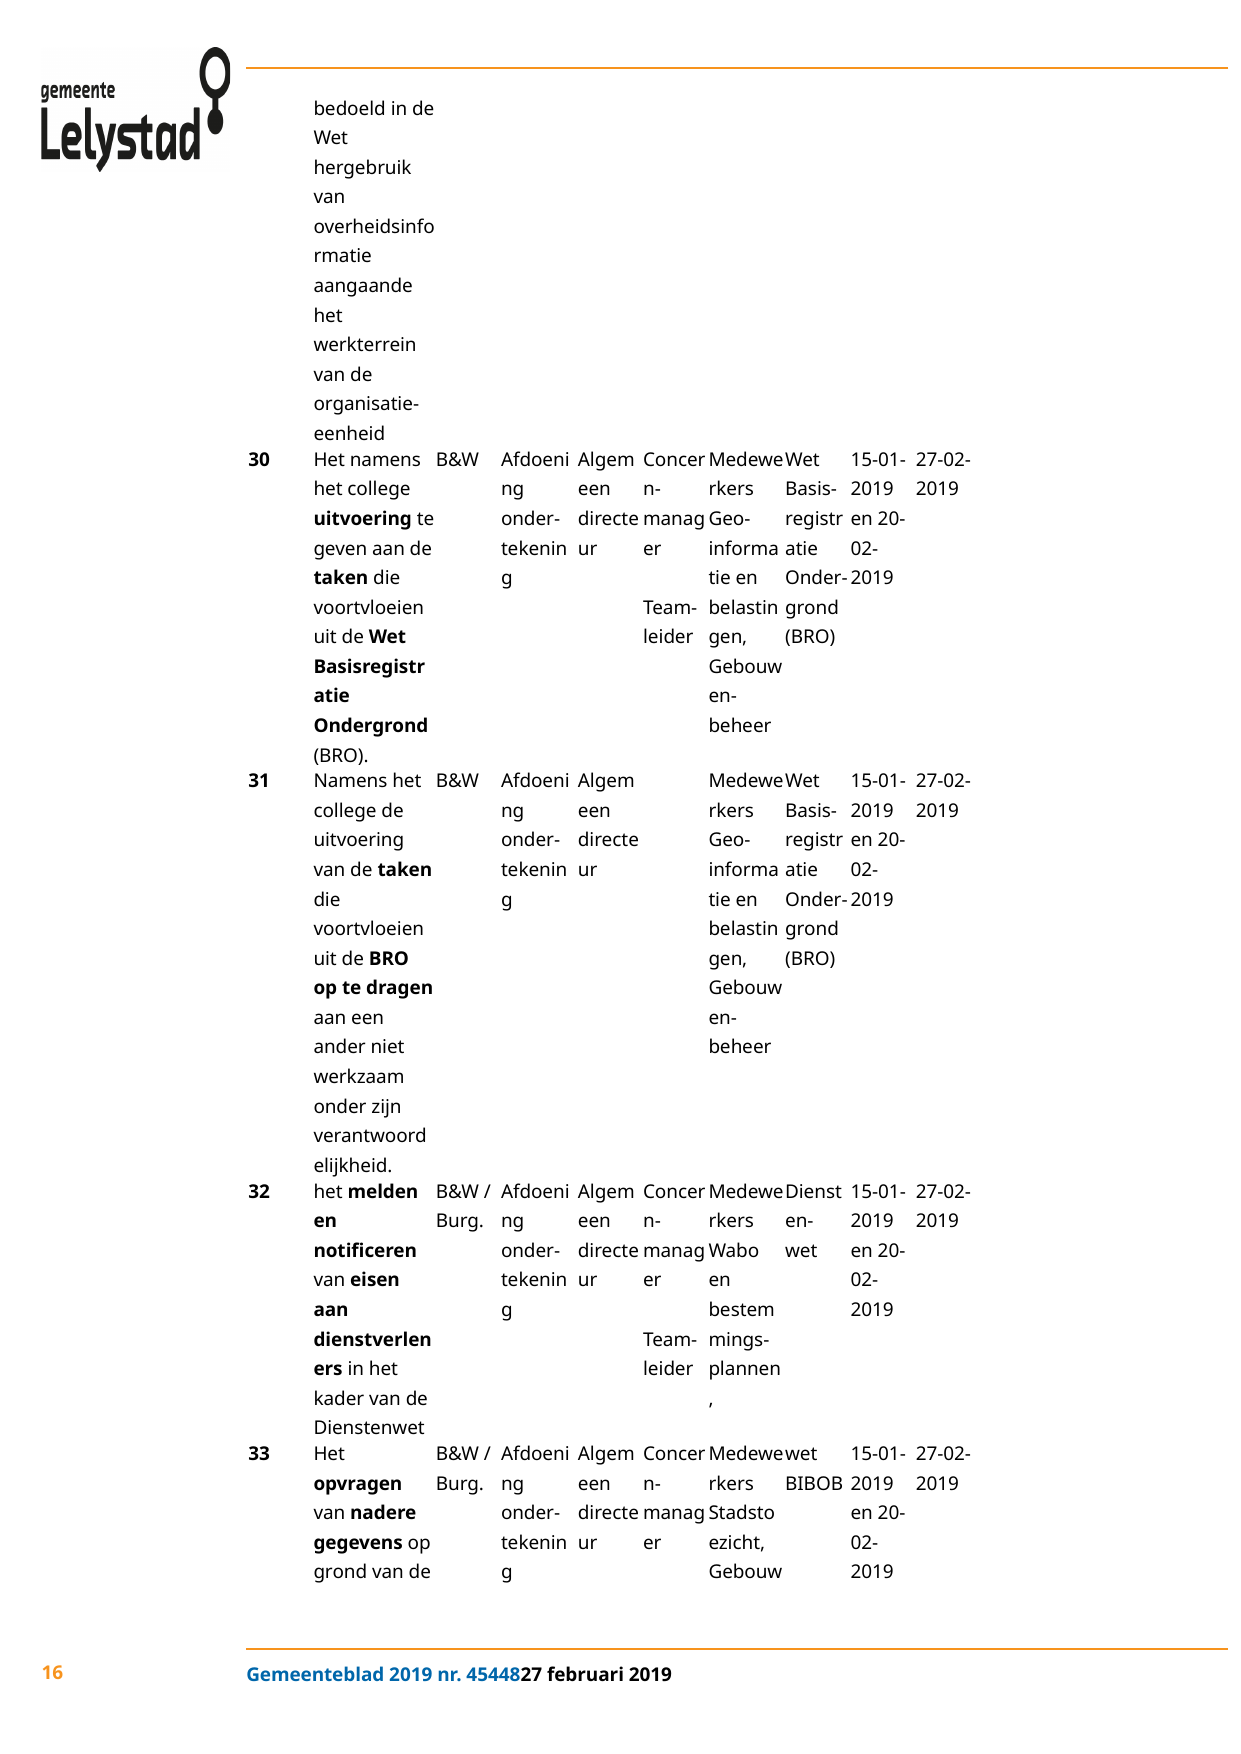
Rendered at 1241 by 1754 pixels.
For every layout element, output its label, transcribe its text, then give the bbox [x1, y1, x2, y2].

table_cell het melden en notificeren van eisen aan dienstverleners in het kader van de Dienstenwet [313, 1178, 436, 1440]
table_cell [248, 95, 313, 446]
table_cell Wet Basis- registratie Onder- grond (BRO) [785, 768, 850, 1178]
table_cell 31 [248, 768, 313, 1178]
table_cell [981, 1440, 1152, 1584]
table_cell Medewerkers Geo- informatie en belastingen, Gebouwen- beheer [708, 768, 785, 1178]
table_cell Afdoening onder- tekening [501, 768, 578, 1178]
table_cell [708, 95, 785, 446]
table_cell [981, 768, 1152, 1178]
table_cell 30 [248, 446, 313, 767]
table_cell Medewerkers Geo- informatie en belastingen, Gebouwen- beheer [708, 446, 785, 767]
table_cell Namens het college de uitvoering van de taken die voortvloeien uit de BRO op te dragen aan een ander niet werkzaam onder zijn verantwoordelijkheid. [313, 768, 436, 1178]
table_cell wet BIBOB [785, 1440, 850, 1584]
table_cell 15-01-2019 en 20-02-2019 [850, 446, 916, 767]
table_cell B&W / Burg. [436, 1440, 501, 1584]
table_cell Concern- manager Team- leider [643, 446, 708, 767]
table_cell [643, 768, 708, 1178]
table_cell Algemeen directeur [578, 768, 643, 1178]
table_cell [578, 95, 643, 446]
table_cell 27-02-2019 [916, 446, 981, 767]
table_cell [981, 95, 1152, 446]
table_cell 27-02-2019 [916, 1440, 981, 1584]
table_cell 15-01-2019 en 20-02-2019 [850, 1178, 916, 1440]
table_cell B&W [436, 446, 501, 767]
table_cell [981, 446, 1152, 767]
picture [41, 47, 231, 172]
table_cell Afdoening onder- tekening [501, 1440, 578, 1584]
table_cell Afdoening onder- tekening [501, 1178, 578, 1440]
table_cell B&W / Burg. [436, 1178, 501, 1440]
table_cell 32 [248, 1178, 313, 1440]
table_cell B&W [436, 768, 501, 1178]
table_cell Algemeen directeur [578, 446, 643, 767]
table_cell Diensten- wet [785, 1178, 850, 1440]
table_cell Algemeen directeur [578, 1178, 643, 1440]
table_cell bedoeld in de Wet hergebruik van overheidsinformatie aangaande het werkterrein van de organisatie-eenheid [313, 95, 436, 446]
table_cell Afdoening onder- tekening [501, 446, 578, 767]
table_cell [436, 95, 501, 446]
table_cell [643, 95, 708, 446]
table_cell Wet Basis- registratie Onder- grond (BRO) [785, 446, 850, 767]
table_cell 27-02-2019 [916, 768, 981, 1178]
table_cell Concern- manager [643, 1440, 708, 1584]
table_cell [501, 95, 578, 446]
table_cell [916, 95, 981, 446]
table_cell Concern- manager Team- leider [643, 1178, 708, 1440]
table_cell Medewerkers Wabo en bestemmings- plannen, [708, 1178, 785, 1440]
table_cell Het namens het college uitvoering te geven aan de taken die voortvloeien uit de Wet Basisregistratie Ondergrond (BRO). [313, 446, 436, 767]
table_cell [850, 95, 916, 446]
table_cell 15-01-2019 en 20-02-2019 [850, 768, 916, 1178]
table_cell 15-01-2019 en 20-02-2019 [850, 1440, 916, 1584]
table_cell [981, 1178, 1152, 1440]
table_cell 33 [248, 1440, 313, 1584]
table_cell Medewerkers Stadstoezicht, Gebouw [708, 1440, 785, 1584]
table_cell Het opvragen van nadere gegevens op grond van de [313, 1440, 436, 1584]
table_cell 27-02-2019 [916, 1178, 981, 1440]
table_cell Algemeen directeur [578, 1440, 643, 1584]
table_cell [785, 95, 850, 446]
